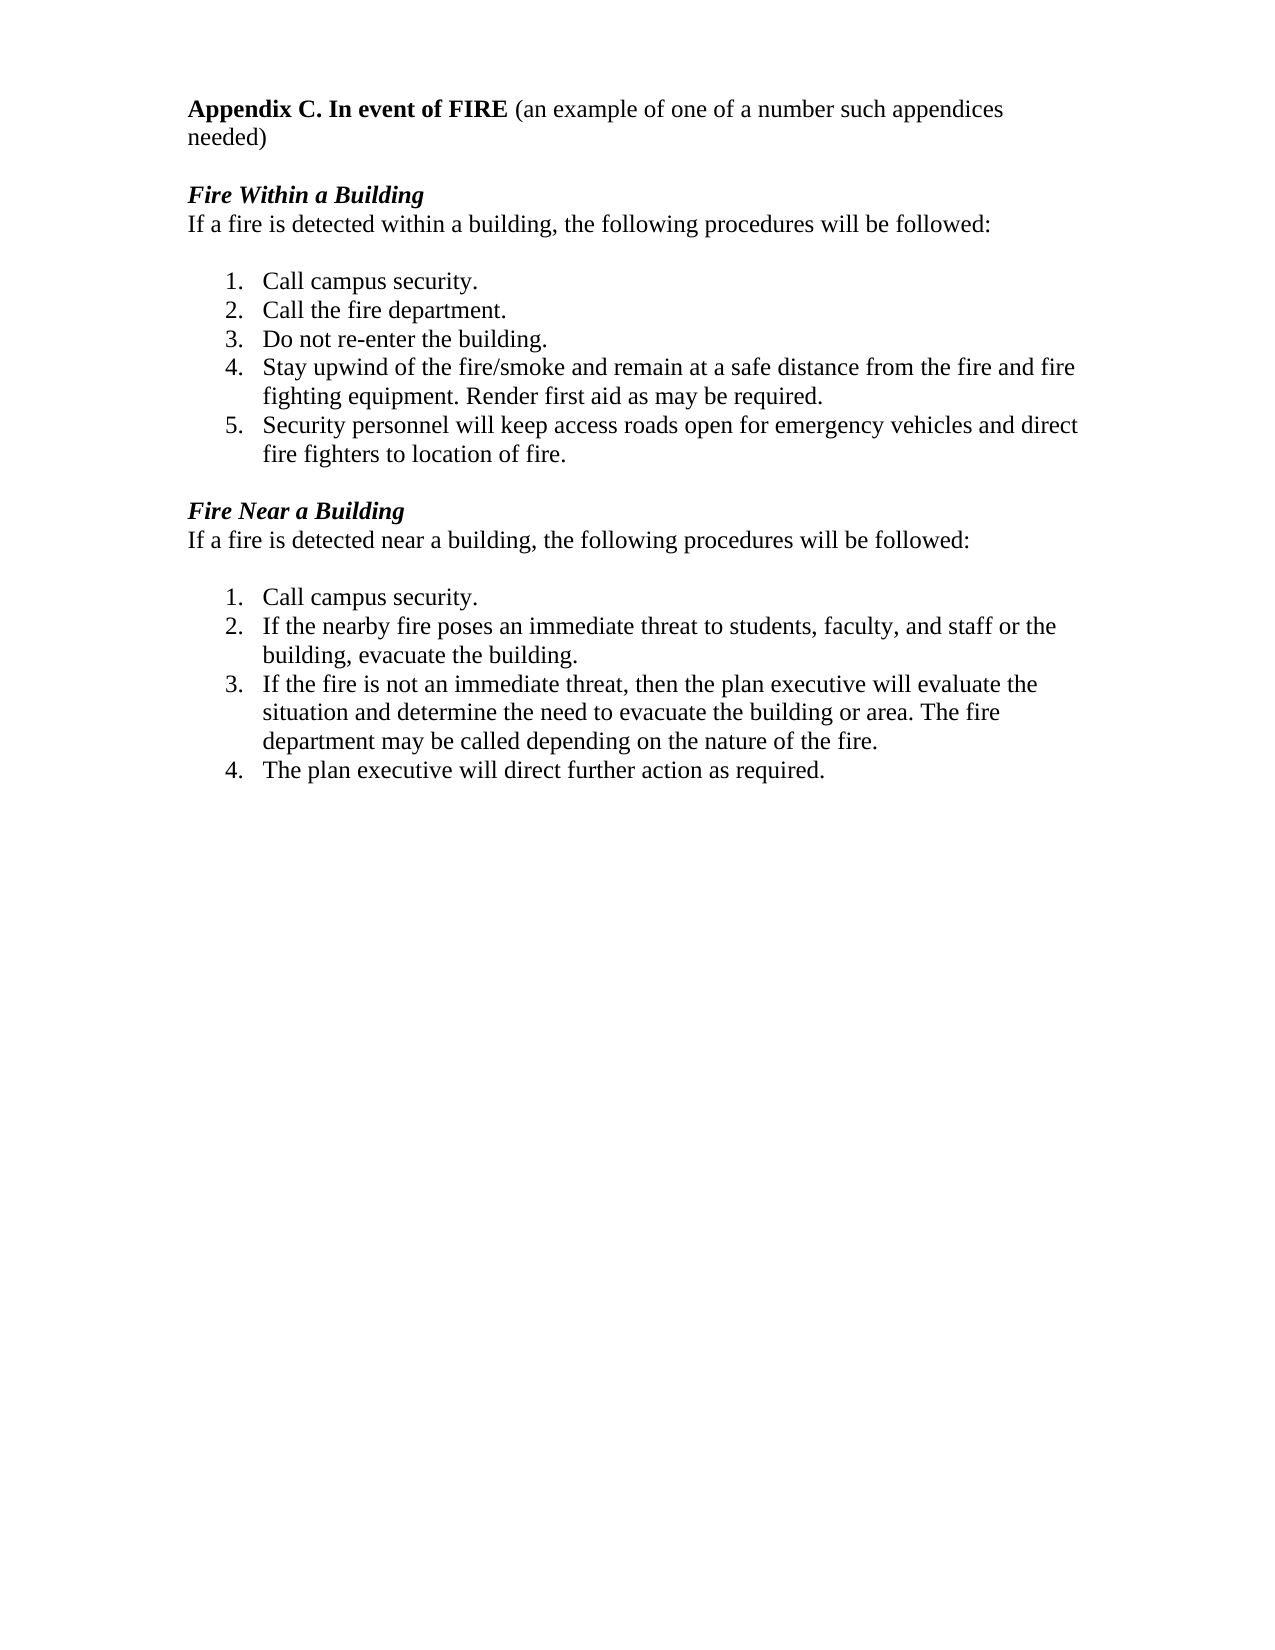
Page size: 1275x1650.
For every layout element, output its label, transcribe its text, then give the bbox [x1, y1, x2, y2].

text Appendix C. In event of FIRE (an example of one of a number such appendices needed) [187, 94, 1087, 151]
list If the fire is not an immediate threat, then the plan executive will evaluate the situation and determine the need to evacuate the building or area. The fire department may be called depending on the nature of the fire. [225, 669, 1087, 755]
text Fire Near a Building [187, 496, 1087, 525]
list Do not re-enter the building. [225, 324, 1087, 352]
text If a fire is detected within a building, the following procedures will be followed: [187, 209, 1087, 237]
list If the nearby fire poses an immediate threat to students, faculty, and staff or the building, evacuate the building. [225, 611, 1087, 669]
list Security personnel will keep access roads open for emergency vehicles and direct fire fighters to location of fire. [225, 410, 1087, 467]
list Call the fire department. [225, 295, 1087, 324]
list The plan executive will direct further action as required. [225, 755, 1087, 784]
list Call campus security. [225, 266, 1087, 295]
text Fire Within a Building [187, 180, 1087, 209]
list Call campus security. [225, 582, 1087, 611]
text If a fire is detected near a building, the following procedures will be followed: [187, 525, 1087, 554]
list Stay upwind of the fire/smoke and remain at a safe distance from the fire and fire fighting equipment. Render first aid as may be required. [225, 352, 1087, 410]
